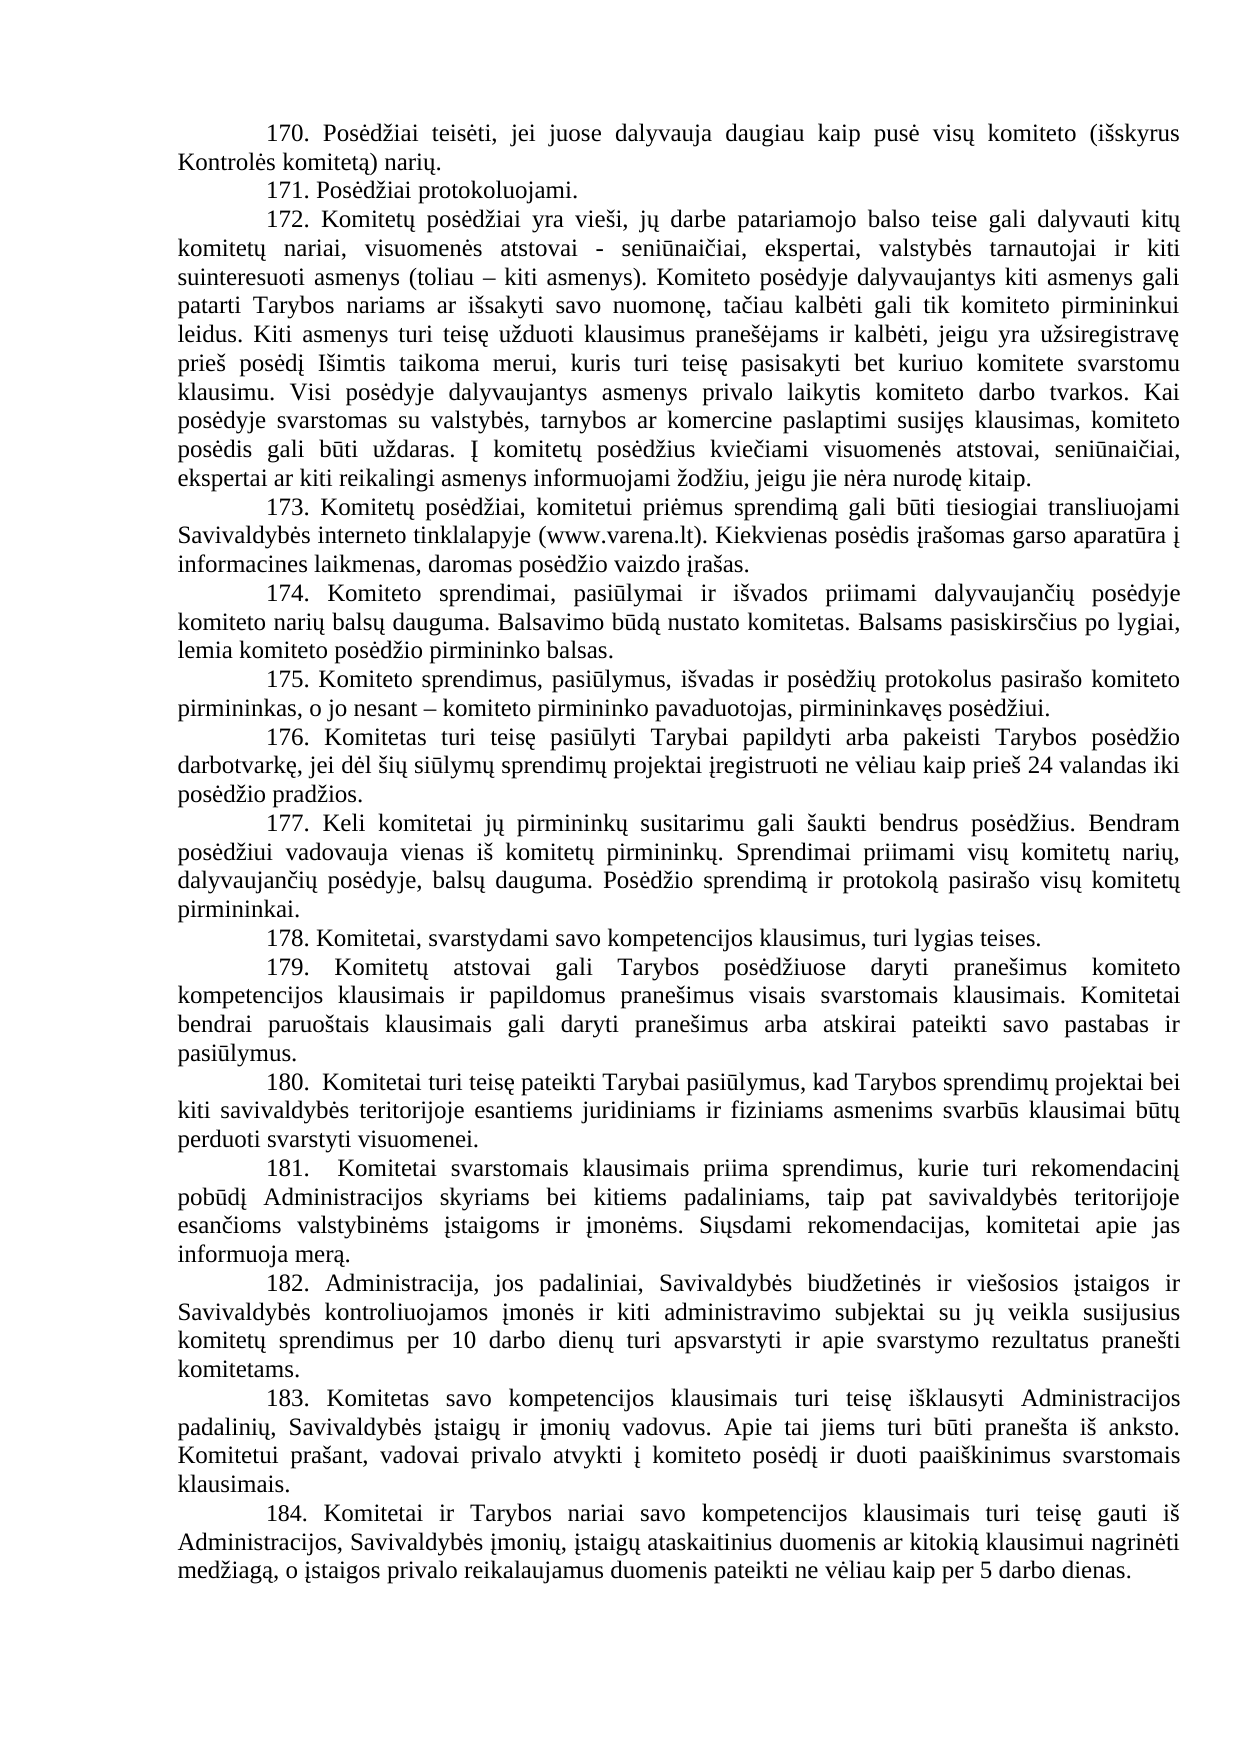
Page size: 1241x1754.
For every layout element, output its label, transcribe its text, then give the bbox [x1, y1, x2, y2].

text 176. Komitetas turi teisę pasiūlyti Tarybai papildyti arba pakeisti Tarybos posėdžio darbotvarkę, jei dėl šių siūlymų sprendimų projektai įregistruoti ne vėliau kaip prieš 24 valandas iki posėdžio pradžios. [177, 722, 1181, 808]
text 180. Komitetai turi teisę pateikti Tarybai pasiūlymus, kad Tarybos sprendimų projektai bei kiti savivaldybės teritorijoje esantiems juridiniams ir fiziniams asmenims svarbūs klausimai būtų perduoti svarstyti visuomenei. [177, 1067, 1181, 1153]
text 177. Keli komitetai jų pirmininkų susitarimu gali šaukti bendrus posėdžius. Bendram posėdžiui vadovauja vienas iš komitetų pirmininkų. Sprendimai priimami visų komitetų narių, dalyvaujančių posėdyje, balsų dauguma. Posėdžio sprendimą ir protokolą pasirašo visų komitetų pirmininkai. [177, 808, 1181, 923]
text 178. Komitetai, svarstydami savo kompetencijos klausimus, turi lygias teises. [177, 923, 1181, 952]
text 174. Komiteto sprendimai, pasiūlymai ir išvados priimami dalyvaujančių posėdyje komiteto narių balsų dauguma. Balsavimo būdą nustato komitetas. Balsams pasiskirsčius po lygiai, lemia komiteto posėdžio pirmininko balsas. [177, 578, 1181, 664]
text 183. Komitetas savo kompetencijos klausimais turi teisę išklausyti Administracijos padalinių, Savivaldybės įstaigų ir įmonių vadovus. Apie tai jiems turi būti pranešta iš anksto. Komitetui prašant, vadovai privalo atvykti į komiteto posėdį ir duoti paaiškinimus svarstomais klausimais. [177, 1383, 1181, 1498]
text 170. Posėdžiai teisėti, jei juose dalyvauja daugiau kaip pusė visų komiteto (išskyrus Kontrolės komitetą) narių. [177, 118, 1181, 176]
text 172. Komitetų posėdžiai yra vieši, jų darbe patariamojo balso teise gali dalyvauti kitų komitetų nariai, visuomenės atstovai - seniūnaičiai, ekspertai, valstybės tarnautojai ir kiti suinteresuoti asmenys (toliau – kiti asmenys). Komiteto posėdyje dalyvaujantys kiti asmenys gali patarti Tarybos nariams ar išsakyti savo nuomonę, tačiau kalbėti gali tik komiteto pirmininkui leidus. Kiti asmenys turi teisę užduoti klausimus pranešėjams ir kalbėti, jeigu yra užsiregistravę prieš posėdį Išimtis taikoma merui, kuris turi teisę pasisakyti bet kuriuo komitete svarstomu klausimu. Visi posėdyje dalyvaujantys asmenys privalo laikytis komiteto darbo tvarkos. Kai posėdyje svarstomas su valstybės, tarnybos ar komercine paslaptimi susijęs klausimas, komiteto posėdis gali būti uždaras. Į komitetų posėdžius kviečiami visuomenės atstovai, seniūnaičiai, ekspertai ar kiti reikalingi asmenys informuojami žodžiu, jeigu jie nėra nurodę kitaip. [177, 204, 1181, 492]
text 175. Komiteto sprendimus, pasiūlymus, išvadas ir posėdžių protokolus pasirašo komiteto pirmininkas, o jo nesant – komiteto pirmininko pavaduotojas, pirmininkavęs posėdžiui. [177, 664, 1181, 722]
text 184. Komitetai ir Tarybos nariai savo kompetencijos klausimais turi teisę gauti iš Administracijos, Savivaldybės įmonių, įstaigų ataskaitinius duomenis ar kitokią klausimui nagrinėti medžiagą, o įstaigos privalo reikalaujamus duomenis pateikti ne vėliau kaip per 5 darbo dienas. [177, 1498, 1181, 1584]
text 182. Administracija, jos padaliniai, Savivaldybės biudžetinės ir viešosios įstaigos ir Savivaldybės kontroliuojamos įmonės ir kiti administravimo subjektai su jų veikla susijusius komitetų sprendimus per 10 darbo dienų turi apsvarstyti ir apie svarstymo rezultatus pranešti komitetams. [177, 1268, 1181, 1383]
text 181. Komitetai svarstomais klausimais priima sprendimus, kurie turi rekomendacinį pobūdį Administracijos skyriams bei kitiems padaliniams, taip pat savivaldybės teritorijoje esančioms valstybinėms įstaigoms ir įmonėms. Siųsdami rekomendacijas, komitetai apie jas informuoja merą. [177, 1153, 1181, 1268]
text 171. Posėdžiai protokoluojami. [177, 176, 1181, 204]
text 173. Komitetų posėdžiai, komitetui priėmus sprendimą gali būti tiesiogiai transliuojami Savivaldybės interneto tinklalapyje (www.varena.lt). Kiekvienas posėdis įrašomas garso aparatūra į informacines laikmenas, daromas posėdžio vaizdo įrašas. [177, 492, 1181, 578]
text 179. Komitetų atstovai gali Tarybos posėdžiuose daryti pranešimus komiteto kompetencijos klausimais ir papildomus pranešimus visais svarstomais klausimais. Komitetai bendrai paruoštais klausimais gali daryti pranešimus arba atskirai pateikti savo pastabas ir pasiūlymus. [177, 952, 1181, 1067]
